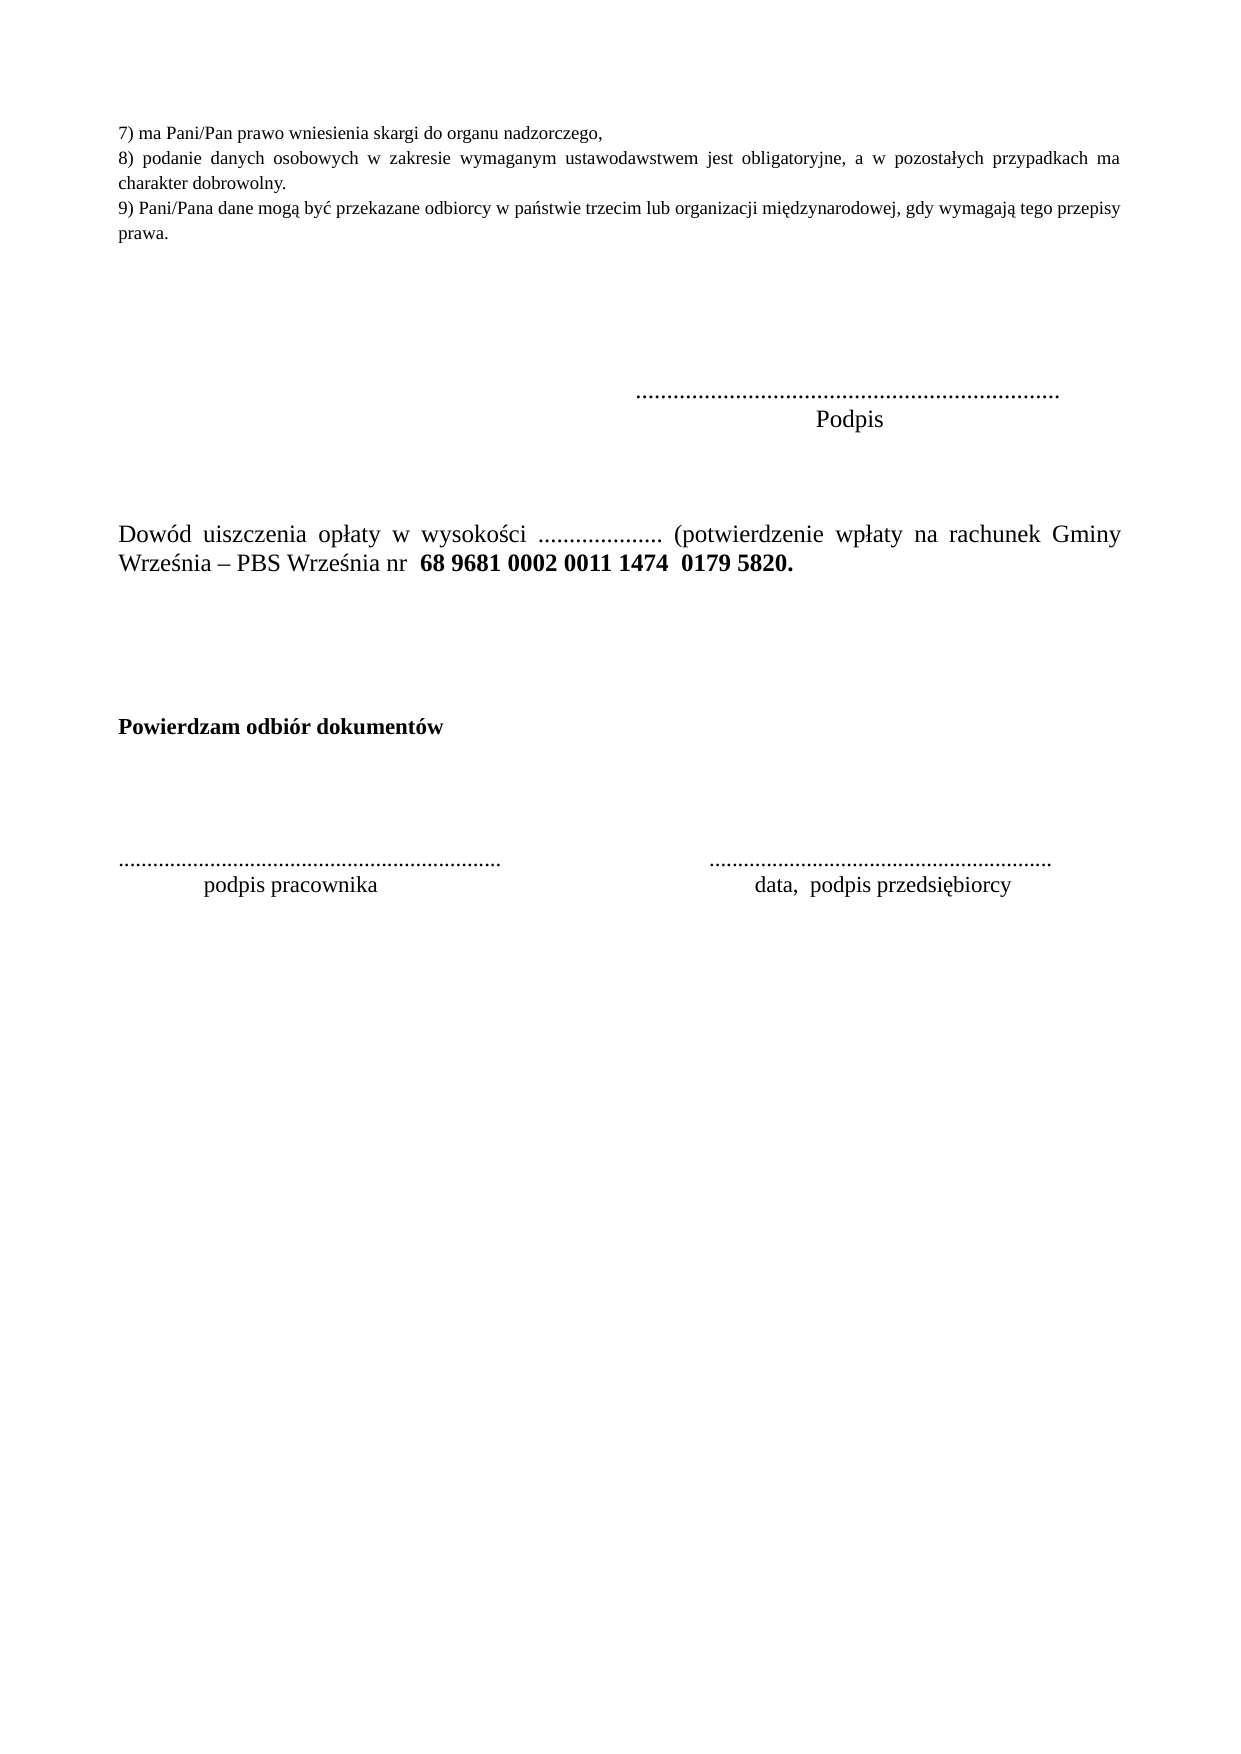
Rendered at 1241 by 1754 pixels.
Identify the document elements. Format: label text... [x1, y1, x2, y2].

text podpis pracownika data, podpis przedsiębiorcy [118, 872, 1122, 898]
text 7) ma Pani/Pan prawo wniesienia skargi do organu nadzorczego, [118, 118, 1122, 143]
text 8) podanie danych osobowych w zakresie wymaganym ustawodawstwem jest obligatoryjne, a w pozostałych przypadkach ma charakter dobrowolny. [118, 143, 1122, 193]
text Podpis [634, 404, 1122, 433]
text ................................................................... ............................................................ [118, 845, 1122, 872]
text 9) Pani/Pana dane mogą być przekazane odbiorcy w państwie trzecim lub organizacji międzynarodowej, gdy wymagają tego przepisy prawa. [118, 193, 1122, 243]
text Dowód uiszczenia opłaty w wysokości .................... (potwierdzenie wpłaty na rachunek Gminy Września – PBS Września nr 68 9681 0002 0011 1474 0179 5820. [118, 519, 1122, 577]
text Powierdzam odbiór dokumentów [118, 713, 1122, 740]
text .................................................................... [118, 376, 1122, 404]
